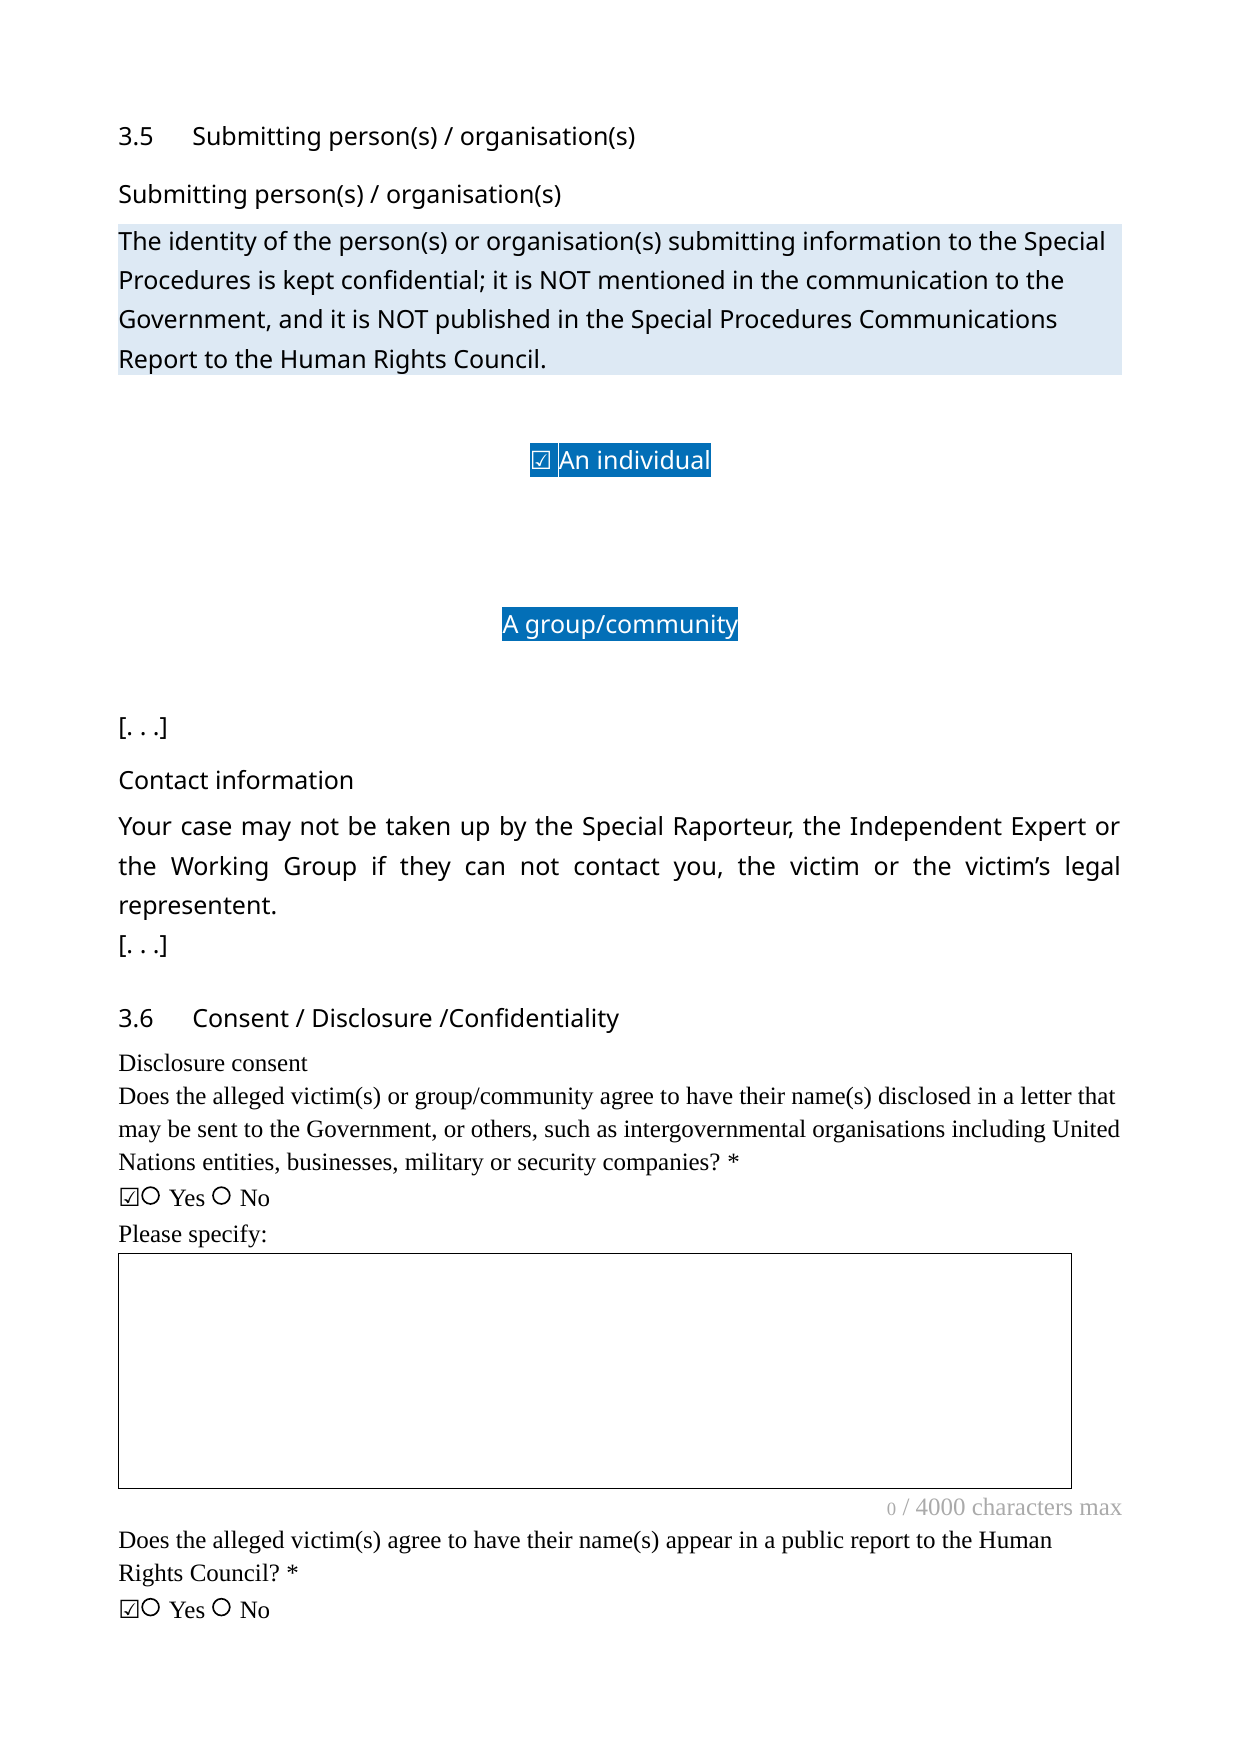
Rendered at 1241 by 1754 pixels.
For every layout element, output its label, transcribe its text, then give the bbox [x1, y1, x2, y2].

subtitle Submitting person(s) / organisation(s) [118, 177, 1122, 211]
text [. . .] [118, 927, 1122, 961]
text 0 / 4000 characters max [118, 1492, 1122, 1521]
text The identity of the person(s) or organisation(s) submitting information to the Special Procedures is kept confidential; it is NOT mentioned in the communication to the Government, and it is NOT published in the Special Procedures Communications Report to the Human Rights Council. [118, 224, 1122, 375]
text Please specify: [118, 1219, 1122, 1488]
text Your case may not be taken up by the Special Raporteur, the Independent Expert or the Working Group if they can not contact you, the victim or the victim’s legal representent. [118, 809, 1122, 921]
text ☑ Yes No [118, 1180, 1122, 1214]
text ☑ An individual [181, 443, 1059, 477]
text Disclosure consent [118, 1048, 1122, 1076]
text Does the alleged victim(s) or group/community agree to have their name(s) disclosed in a letter that may be sent to the Government, or others, such as intergovernmental organisations including United Nations entities, businesses, military or security companies? * [118, 1081, 1122, 1176]
text Contact information [118, 762, 1122, 797]
text ☑ Yes No [118, 1591, 1122, 1625]
text Does the alleged victim(s) agree to have their name(s) appear in a public report to the Human Rights Council? * [118, 1525, 1122, 1587]
subtitle Submitting person(s) / organisation(s) [118, 118, 1122, 152]
text A group/community [181, 607, 1059, 641]
subtitle Consent / Disclosure /Confidentiality [118, 1001, 1122, 1035]
text [. . .] [118, 709, 1122, 743]
